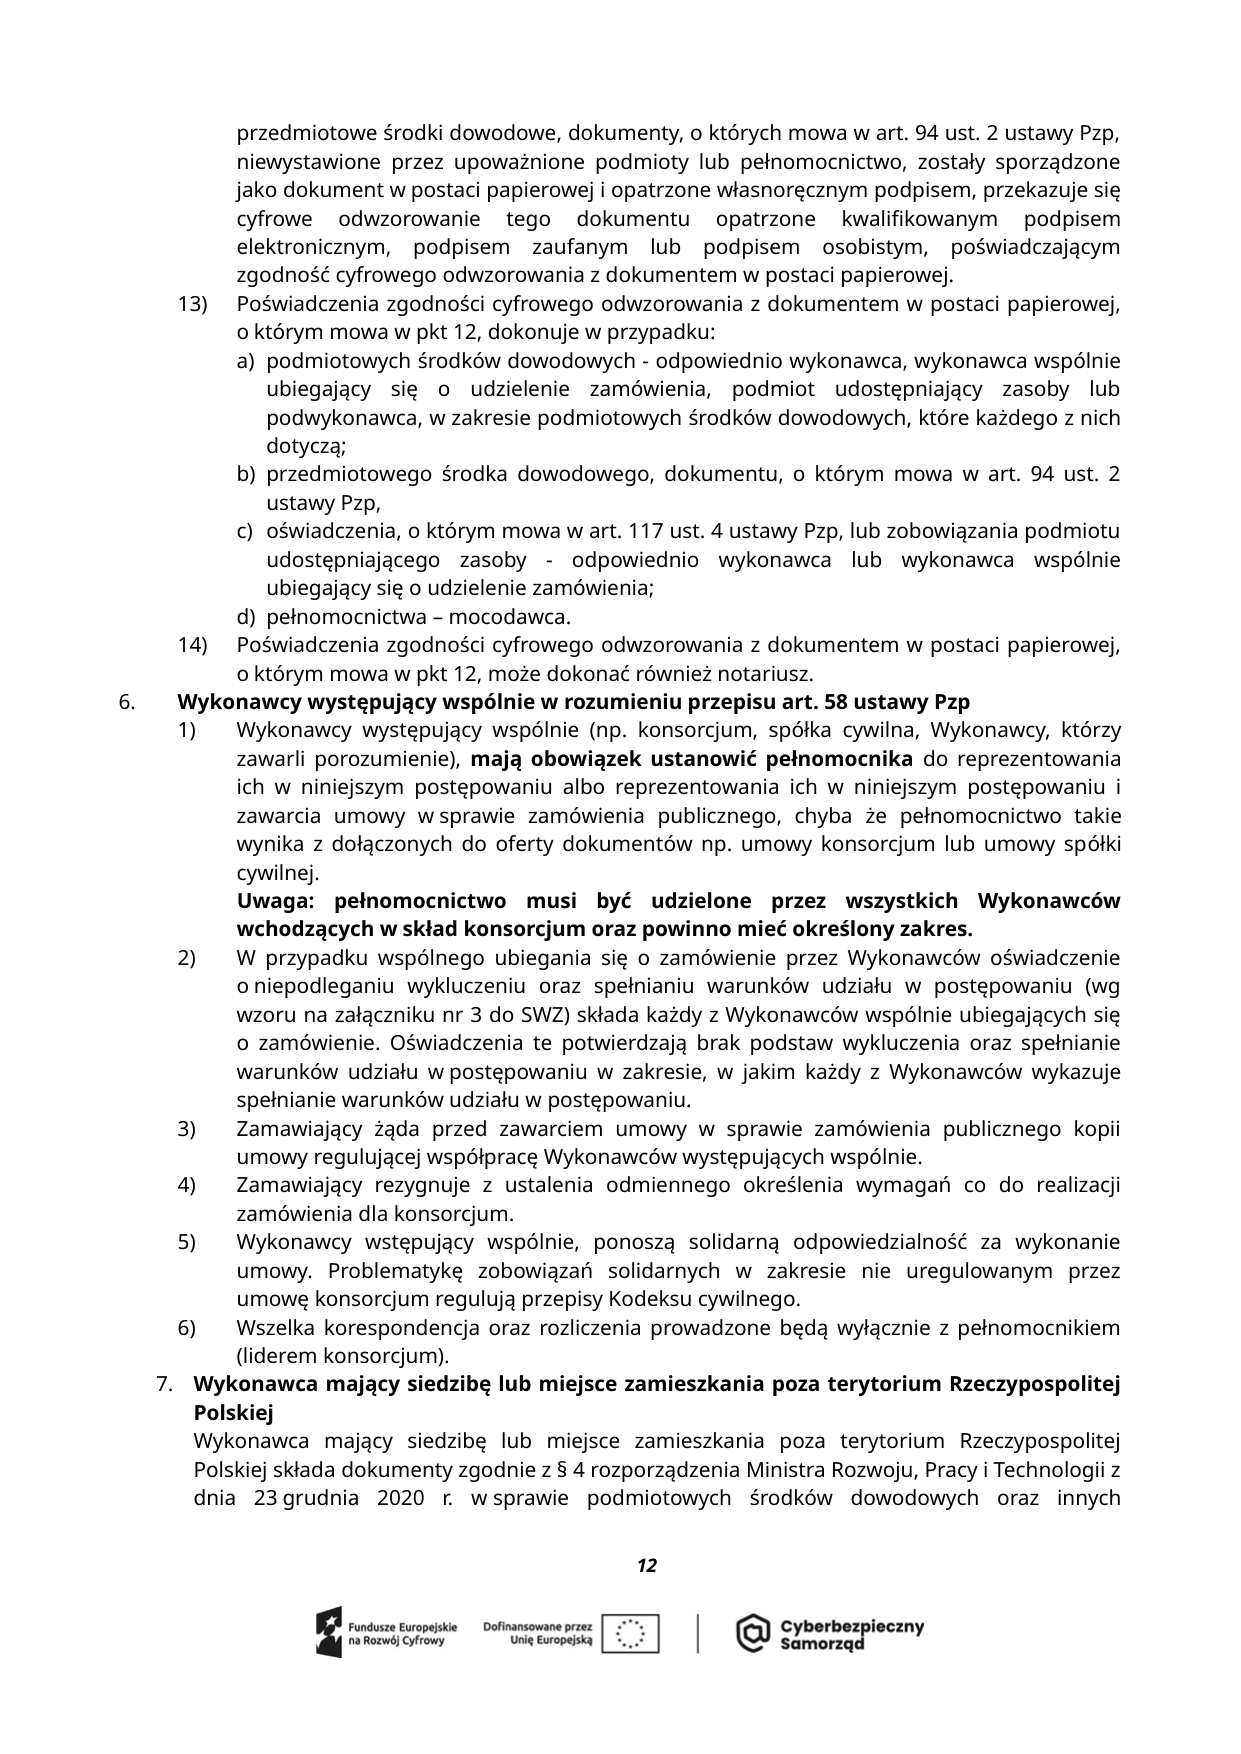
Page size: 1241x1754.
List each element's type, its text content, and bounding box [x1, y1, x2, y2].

list podmiotowych środków dowodowych - odpowiednio wykonawca, wykonawca wspólnie ubiegający się o udzielenie zamówienia, podmiot udostępniający zasoby lub podwykonawca, w zakresie podmiotowych środków dowodowych, które każdego z nich dotyczą; [236, 346, 1122, 459]
list oświadczenia, o którym mowa w art. 117 ust. 4 ustawy Pzp, lub zobowiązania podmiotu udostępniającego zasoby - odpowiednio wykonawca lub wykonawca wspólnie ubiegający się o udzielenie zamówienia; [236, 516, 1122, 602]
list Zamawiający rezygnuje z ustalenia odmiennego określenia wymagań co do realizacji zamówienia dla konsorcjum. [177, 1171, 1122, 1227]
list Wykonawca mający siedzibę lub miejsce zamieszkania poza terytorium Rzeczypospolitej Polskiej [156, 1369, 1122, 1426]
list Zamawiający żąda przed zawarciem umowy w sprawie zamówienia publicznego kopii umowy regulującej współpracę Wykonawców występujących wspólnie. [177, 1114, 1122, 1171]
list Poświadczenia zgodności cyfrowego odwzorowania z dokumentem w postaci papierowej, o którym mowa w pkt 12, dokonuje w przypadku: [177, 289, 1122, 346]
list pełnomocnictwa – mocodawca. [236, 602, 1122, 630]
list W przypadku wspólnego ubiegania się o zamówienie przez Wykonawców oświadczenie o niepodleganiu wykluczeniu oraz spełnianiu warunków udziału w postępowaniu (wg wzoru na załączniku nr 3 do SWZ) składa każdy z Wykonawców wspólnie ubiegających się o zamówienie. Oświadczenia te potwierdzają brak podstaw wykluczenia oraz spełnianie warunków udziału w postępowaniu w zakresie, w jakim każdy z Wykonawców wykazuje spełnianie warunków udziału w postępowaniu. [177, 943, 1122, 1114]
list Poświadczenia zgodności cyfrowego odwzorowania z dokumentem w postaci papierowej, o którym mowa w pkt 12, może dokonać również notariusz. [177, 630, 1122, 687]
list Wykonawcy występujący wspólnie (np. konsorcjum, spółka cywilna, Wykonawcy, którzy zawarli porozumienie), mają obowiązek ustanowić pełnomocnika do reprezentowania ich w niniejszym postępowaniu albo reprezentowania ich w niniejszym postępowaniu i zawarcia umowy w sprawie zamówienia publicznego, chyba że pełnomocnictwo takie wynika z dołączonych do oferty dokumentów np. umowy konsorcjum lub umowy spółki cywilnej. [177, 716, 1122, 886]
list przedmiotowego środka dowodowego, dokumentu, o którym mowa w art. 94 ust. 2 ustawy Pzp, [236, 459, 1122, 516]
list Wykonawcy występujący wspólnie w rozumieniu przepisu art. 58 ustawy Pzp [118, 687, 1122, 716]
list Wszelka korespondencja oraz rozliczenia prowadzone będą wyłącznie z pełnomocnikiem (liderem konsorcjum). [177, 1313, 1122, 1369]
list Wykonawcy wstępujący wspólnie, ponoszą solidarną odpowiedzialność za wykonanie umowy. Problematykę zobowiązań solidarnych w zakresie nie uregulowanym przez umowę konsorcjum regulują przepisy Kodeksu cywilnego. [177, 1227, 1122, 1313]
text Uwaga: pełnomocnictwo musi być udzielone przez wszystkich Wykonawców wchodzących w skład konsorcjum oraz powinno mieć określony zakres. [236, 886, 1122, 943]
list Wykonawca mający siedzibę lub miejsce zamieszkania poza terytorium Rzeczypospolitej Polskiej składa dokumenty zgodnie z § 4 rozporządzenia Ministra Rozwoju, Pracy i Technologii z dnia 23 grudnia 2020 r. w sprawie podmiotowych środków dowodowych oraz innych [193, 1426, 1122, 1512]
picture [316, 1606, 925, 1658]
list przedmiotowe środki dowodowe, dokumenty, o których mowa w art. 94 ust. 2 ustawy Pzp, niewystawione przez upoważnione podmioty lub pełnomocnictwo, zostały sporządzone jako dokument w postaci papierowej i opatrzone własnoręcznym podpisem, przekazuje się cyfrowe odwzorowanie tego dokumentu opatrzone kwalifikowanym podpisem elektronicznym, podpisem zaufanym lub podpisem osobistym, poświadczającym zgodność cyfrowego odwzorowania z dokumentem w postaci papierowej. [177, 118, 1122, 289]
